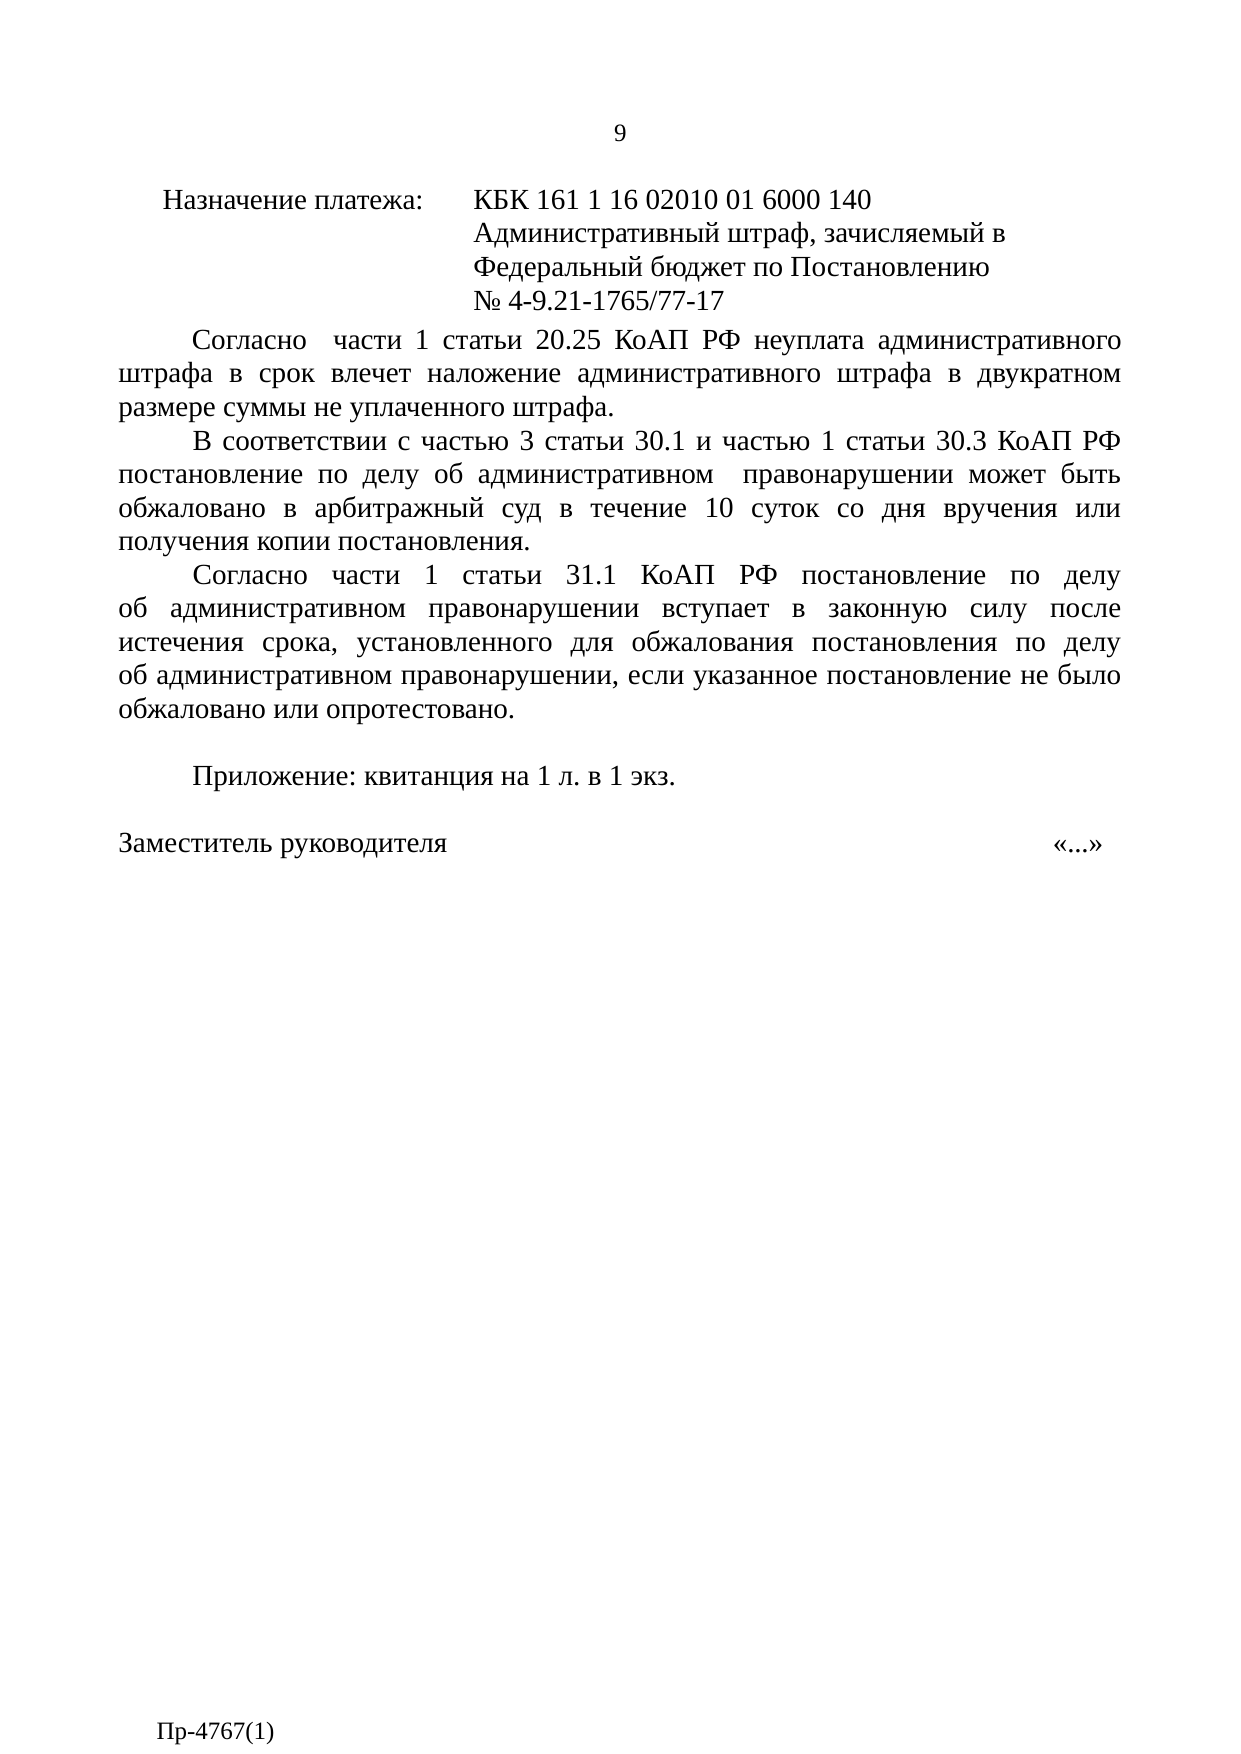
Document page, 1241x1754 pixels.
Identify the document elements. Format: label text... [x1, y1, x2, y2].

table_cell КБК 161 1 16 02010 01 6000 140 Административный штраф, зачисляемый в Федеральный бюджет по Постановлению № 4-9.21-1765/77-17 [468, 176, 1115, 322]
text Согласно части 1 статьи 31.1 КоАП РФ постановление по делу об административном правонарушении вступает в законную силу после истечения срока, установленного для обжалования постановления по делу об административном правонарушении, если указанное постановление не было обжаловано или опротестовано. [118, 557, 1122, 724]
text Заместитель руководителя «...» [118, 825, 1122, 859]
table_cell Назначение платежа: [118, 176, 467, 322]
text Согласно части 1 статьи 20.25 КоАП РФ неуплата административного штрафа в срок влечет наложение административного штрафа в двукратном размере суммы не уплаченного штрафа. [118, 322, 1122, 423]
text Приложение: квитанция на 1 л. в 1 экз. [118, 758, 1122, 792]
text В соответствии с частью 3 статьи 30.1 и частью 1 статьи 30.3 КоАП РФ постановление по делу об административном правонарушении может быть обжаловано в арбитражный суд в течение 10 суток со дня вручения или получения копии постановления. [118, 423, 1122, 557]
